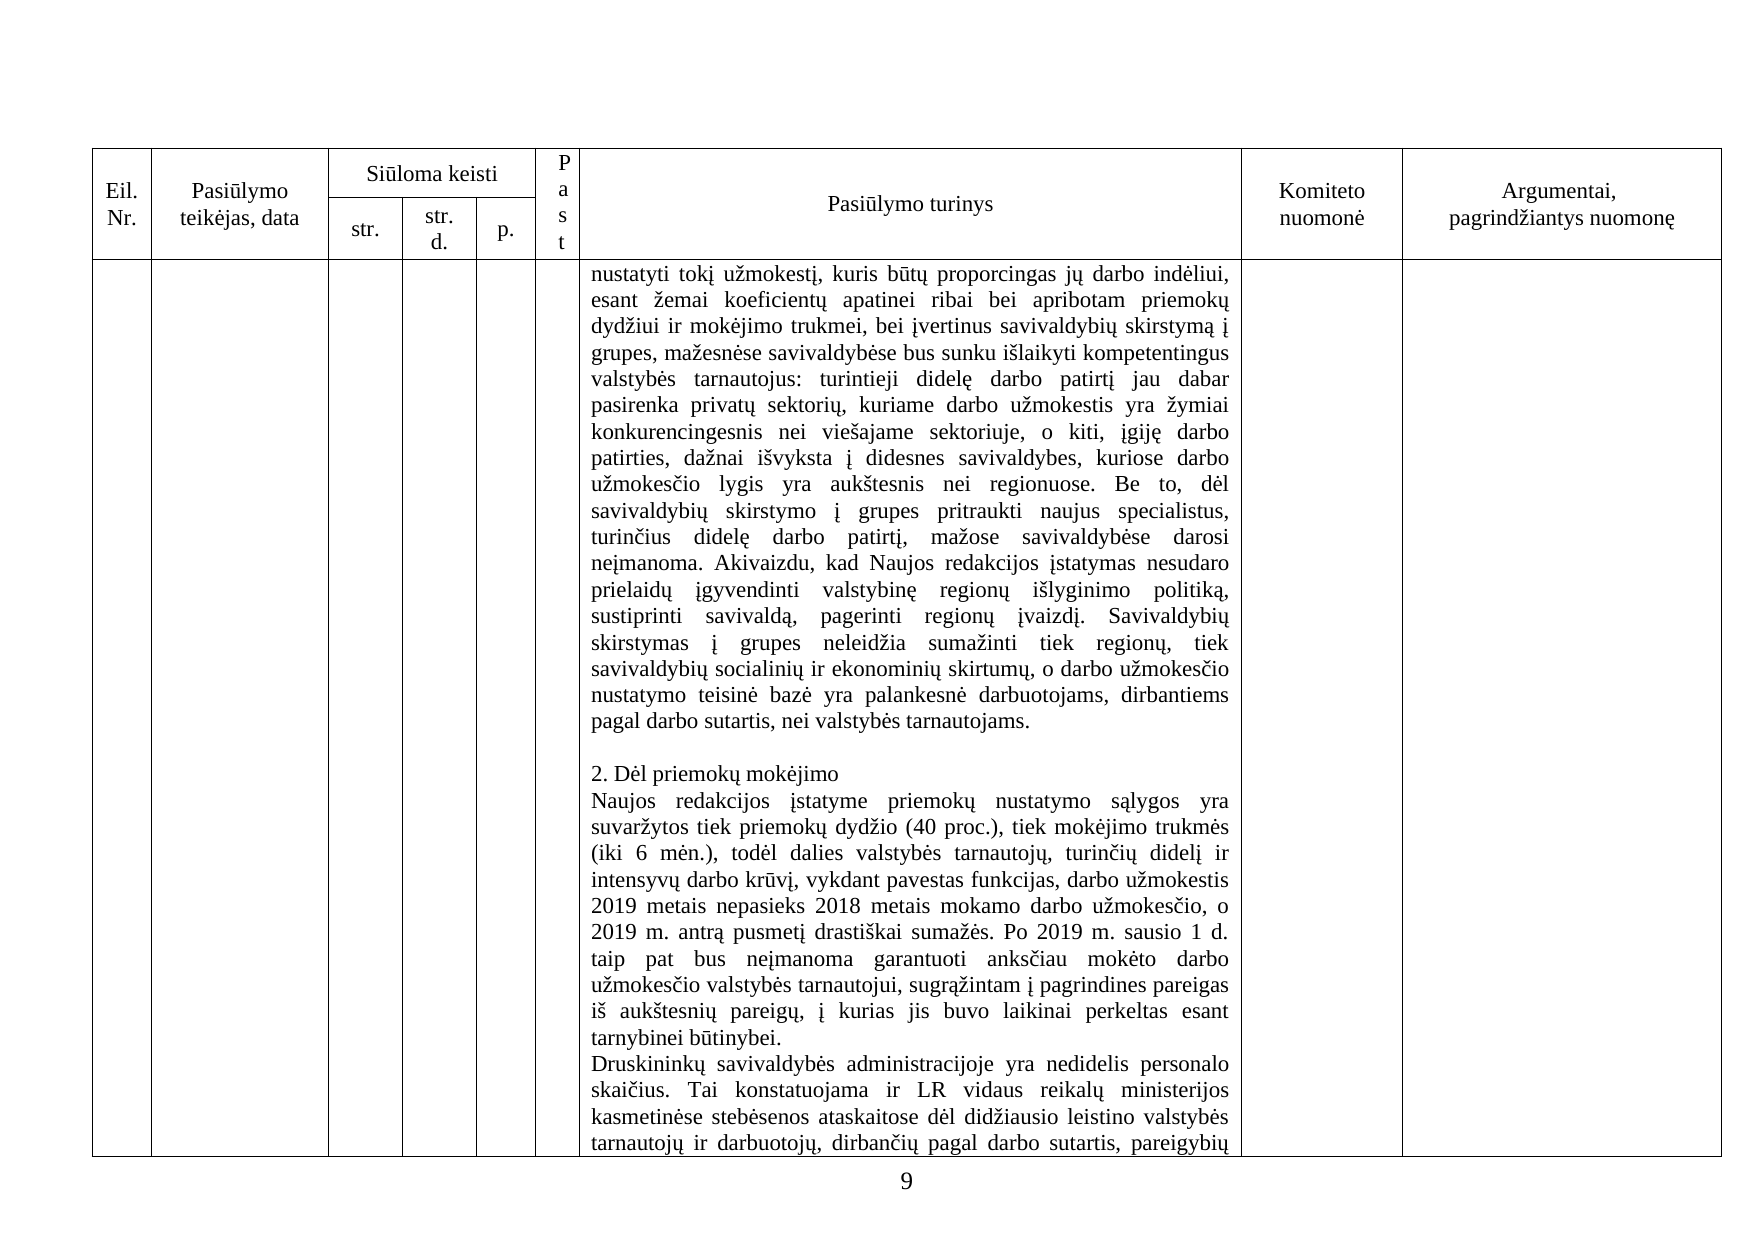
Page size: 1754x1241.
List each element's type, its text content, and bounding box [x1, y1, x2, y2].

table_cell [477, 260, 535, 1156]
table_cell nustatyti tokį užmokestį, kuris būtų proporcingas jų darbo indėliui, esant žemai koeficientų apatinei ribai bei apribotam priemokų dydžiui ir mokėjimo trukmei, bei įvertinus savivaldybių skirstymą į grupes, mažesnėse savivaldybėse bus sunku išlaikyti kompetentingus valstybės tarnautojus: turintieji didelę darbo patirtį jau dabar pasirenka privatų sektorių, kuriame darbo užmokestis yra žymiai konkurencingesnis nei viešajame sektoriuje, o kiti, įgiję darbo patirties, dažnai išvyksta į didesnes savivaldybes, kuriose darbo užmokesčio lygis yra aukštesnis nei regionuose. Be to, dėl savivaldybių skirstymo į grupes pritraukti naujus specialistus, turinčius didelę darbo patirtį, mažose savivaldybėse darosi neįmanoma. Akivaizdu, kad Naujos redakcijos įstatymas nesudaro prielaidų įgyvendinti valstybinę regionų išlyginimo politiką, sustiprinti savivaldą, pagerinti regionų įvaizdį. Savivaldybių skirstymas į grupes neleidžia sumažinti tiek regionų, tiek savivaldybių socialinių ir ekonominių skirtumų, o darbo užmokesčio nustatymo teisinė bazė yra palankesnė darbuotojams, dirbantiems pagal darbo sutartis, nei valstybės tarnautojams. 2. Dėl priemokų mokėjimo Naujos redakcijos įstatyme priemokų nustatymo sąlygos yra suvaržytos tiek priemokų dydžio (40 proc.), tiek mokėjimo trukmės (iki 6 mėn.), todėl dalies valstybės tarnautojų, turinčių didelį ir intensyvų darbo krūvį, vykdant pavestas funkcijas, darbo užmokestis 2019 metais nepasieks 2018 metais mokamo darbo užmokesčio, o 2019 m. antrą pusmetį drastiškai sumažės. Po 2019 m. sausio 1 d. taip pat bus neįmanoma garantuoti anksčiau mokėto darbo užmokesčio valstybės tarnautojui, sugrąžintam į pagrindines pareigas iš aukštesnių pareigų, į kurias jis buvo laikinai perkeltas esant tarnybinei būtinybei. Druskininkų savivaldybės administracijoje yra nedidelis personalo skaičius. Tai konstatuojama ir LR vidaus reikalų ministerijos kasmetinėse stebėsenos ataskaitose dėl didžiausio leistino valstybės tarnautojų ir darbuotojų, dirbančių pagal darbo sutartis, pareigybių [580, 260, 1241, 1156]
table_cell str. [329, 198, 402, 258]
table_header Pastabos [536, 149, 579, 258]
table_cell [1242, 260, 1402, 1156]
table_cell str. d. [403, 198, 476, 258]
table_cell [329, 260, 402, 1156]
table_header Argumentai, pagrindžiantys nuomonę [1403, 149, 1721, 258]
table_header Pasiūlymo turinys [580, 149, 1241, 258]
table_header Siūloma keisti [329, 149, 535, 197]
table_cell [536, 260, 579, 1156]
table_header Komiteto nuomonė [1242, 149, 1402, 258]
table_cell [1403, 260, 1721, 1156]
table_header Eil. Nr. [93, 149, 151, 258]
table_header Pasiūlymo teikėjas, data [152, 149, 328, 258]
table_cell [93, 260, 151, 1156]
table_cell p. [477, 198, 535, 258]
table_cell [403, 260, 476, 1156]
table_cell [152, 260, 328, 1156]
